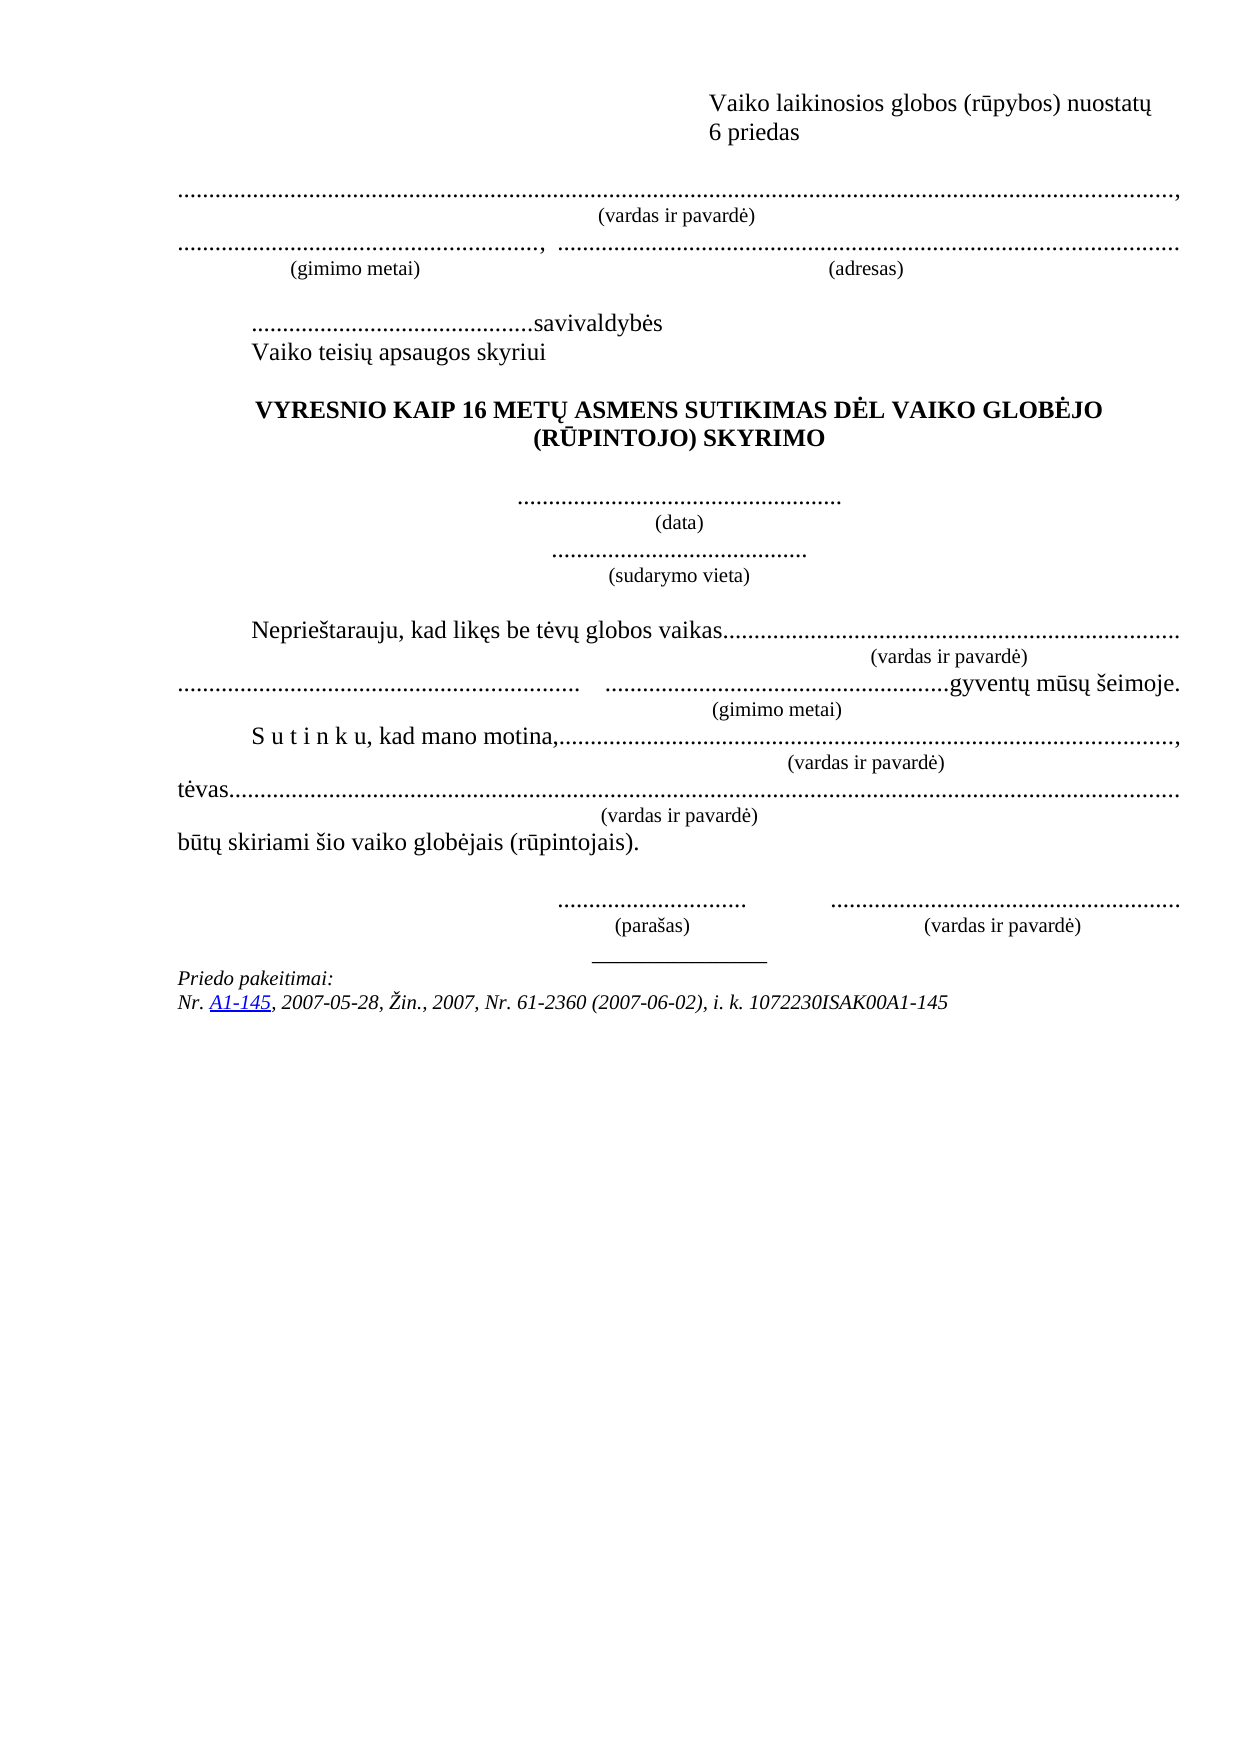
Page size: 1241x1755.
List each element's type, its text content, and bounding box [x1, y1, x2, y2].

text būtų skiriami šio vaiko globėjais (rūpintojais). [177, 827, 1181, 855]
text 6 priedas [177, 117, 1181, 145]
text VYRESNIO KAIP 16 METŲ ASMENS SUTIKIMAS DĖL VAIKO GLOBĖJO (RŪPINTOJO) SKYRIMO [177, 395, 1181, 452]
text (vardas ir pavardė) [177, 750, 1181, 774]
text (gimimo metai) [177, 697, 1181, 721]
text (parašas) (vardas ir pavardė) [177, 913, 1181, 937]
text ______________ [177, 937, 1181, 966]
text , [177, 174, 1181, 203]
text (vardas ir pavardė) [177, 802, 1181, 827]
text ......................................... [177, 534, 1181, 562]
text gyventų mūsų šeimoje. [177, 668, 1181, 697]
text (gimimo metai) (adresas) [177, 256, 1181, 280]
text Sutinku, kad mano motina, , [177, 721, 1181, 750]
text (data) [177, 510, 1181, 534]
text (vardas ir pavardė) [177, 644, 1181, 668]
text Vaiko teisių apsaugos skyriui [177, 337, 1181, 366]
text , [177, 227, 1181, 256]
text Nr. A1-145, 2007-05-28, Žin., 2007, Nr. 61-2360 (2007-06-02), i. k. 1072230ISAK00A1-145 [177, 990, 1181, 1014]
text (sudarymo vieta) [177, 562, 1181, 587]
text (vardas ir pavardė) [177, 203, 1181, 227]
text . savivaldybės [177, 308, 1181, 337]
text Priedo pakeitimai: [177, 966, 1181, 990]
text Neprieštarauju, kad likęs be tėvų globos vaikas [177, 615, 1181, 644]
text Vaiko laikinosios globos (rūpybos) nuostatų [177, 88, 1181, 117]
text .................................................... [177, 481, 1181, 510]
text tėvas [177, 774, 1181, 802]
